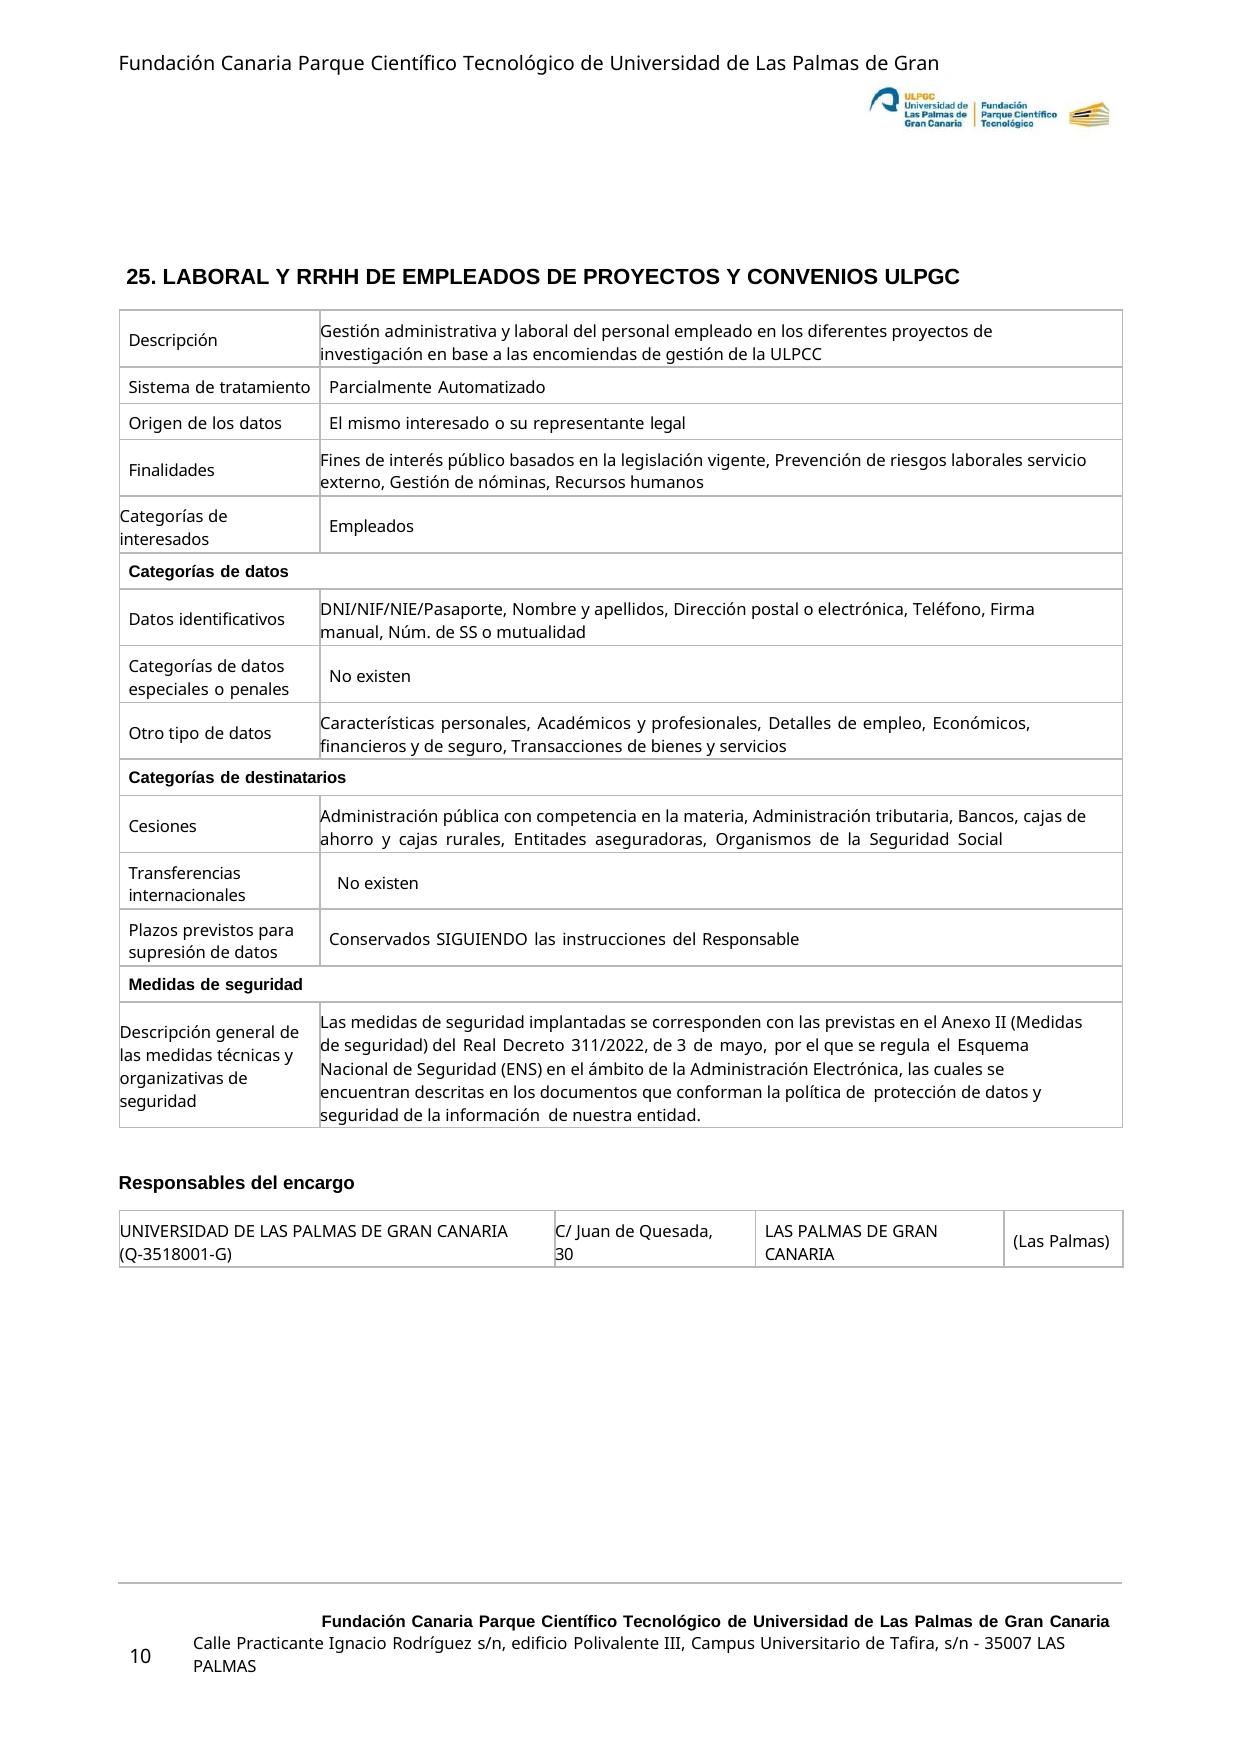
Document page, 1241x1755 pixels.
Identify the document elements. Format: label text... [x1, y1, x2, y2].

table_cell Categorías de interesados [120, 497, 319, 552]
table_cell El mismo interesado o su representante legal [321, 404, 1122, 438]
table_cell No existen [321, 853, 1122, 908]
table_cell DNI/NIF/NIE/Pasaporte, Nombre y apellidos, Dirección postal o electrónica, Teléfono, Firma manual, Núm. de SS o mutualidad [321, 590, 1122, 645]
table_cell Transferencias internacionales [120, 853, 319, 908]
table_header C/ Juan de Quesada, 30 [556, 1211, 755, 1266]
table_cell Finalidades [120, 440, 319, 495]
table_cell Empleados [321, 497, 1122, 552]
table_cell Características personales, Académicos y profesionales, Detalles de empleo, Económicos, financieros y de seguro, Transacciones de bienes y servicios [321, 703, 1122, 758]
text 25. LABORAL Y RRHH DE EMPLEADOS DE PROYECTOS Y CONVENIOS ULPGC [126, 264, 1122, 289]
table_cell Sistema de tratamiento [120, 368, 319, 402]
table_header Descripción [120, 311, 319, 366]
table_cell Datos identificativos [120, 590, 319, 645]
table_cell Descripción general de las medidas técnicas y organizativas de seguridad [120, 1003, 319, 1127]
table_cell Origen de los datos [120, 404, 319, 438]
table_cell Fines de interés público basados en la legislación vigente, Prevención de riesgos laborales servicio externo, Gestión de nóminas, Recursos humanos [321, 440, 1122, 495]
table_cell Plazos previstos para supresión de datos [120, 910, 319, 965]
table_cell Cesiones [120, 796, 319, 851]
table_cell Las medidas de seguridad implantadas se corresponden con las previstas en el Anexo II (Medidas de seguridad) del Real Decreto 311/2022, de 3 de mayo, por el que se regula el Esquema Nacional de Seguridad (ENS) en el ámbito de la Administración Electrónica, las cuales se encuentran descritas en los documentos que conforman la política de protección de datos y seguridad de la información de nuestra entidad. [321, 1003, 1122, 1127]
table_cell Categorías de datos especiales o penales [120, 646, 319, 701]
table_cell Categorías de datos [120, 554, 1122, 588]
table_cell Categorías de destinatarios [120, 760, 1122, 795]
text Responsables del encargo [118, 1172, 1137, 1193]
table_header UNIVERSIDAD DE LAS PALMAS DE GRAN CANARIA (Q-3518001-G) [120, 1211, 554, 1266]
table_header LAS PALMAS DE GRAN CANARIA [756, 1211, 1003, 1266]
table_cell Conservados SIGUIENDO las instrucciones del Responsable [321, 910, 1122, 965]
table_cell Parcialmente Automatizado [321, 368, 1122, 402]
table_cell Otro tipo de datos [120, 703, 319, 758]
table_cell No existen [321, 646, 1122, 701]
table_header (Las Palmas) [1005, 1211, 1122, 1266]
table_cell Administración pública con competencia en la materia, Administración tributaria, Bancos, cajas de ahorro y cajas rurales, Entitades aseguradoras, Organismos de la Seguridad Social [321, 796, 1122, 851]
table_header Gestión administrativa y laboral del personal empleado en los diferentes proyectos de investigación en base a las encomiendas de gestión de la ULPCC [321, 311, 1122, 366]
table_cell Medidas de seguridad [120, 967, 1122, 1001]
